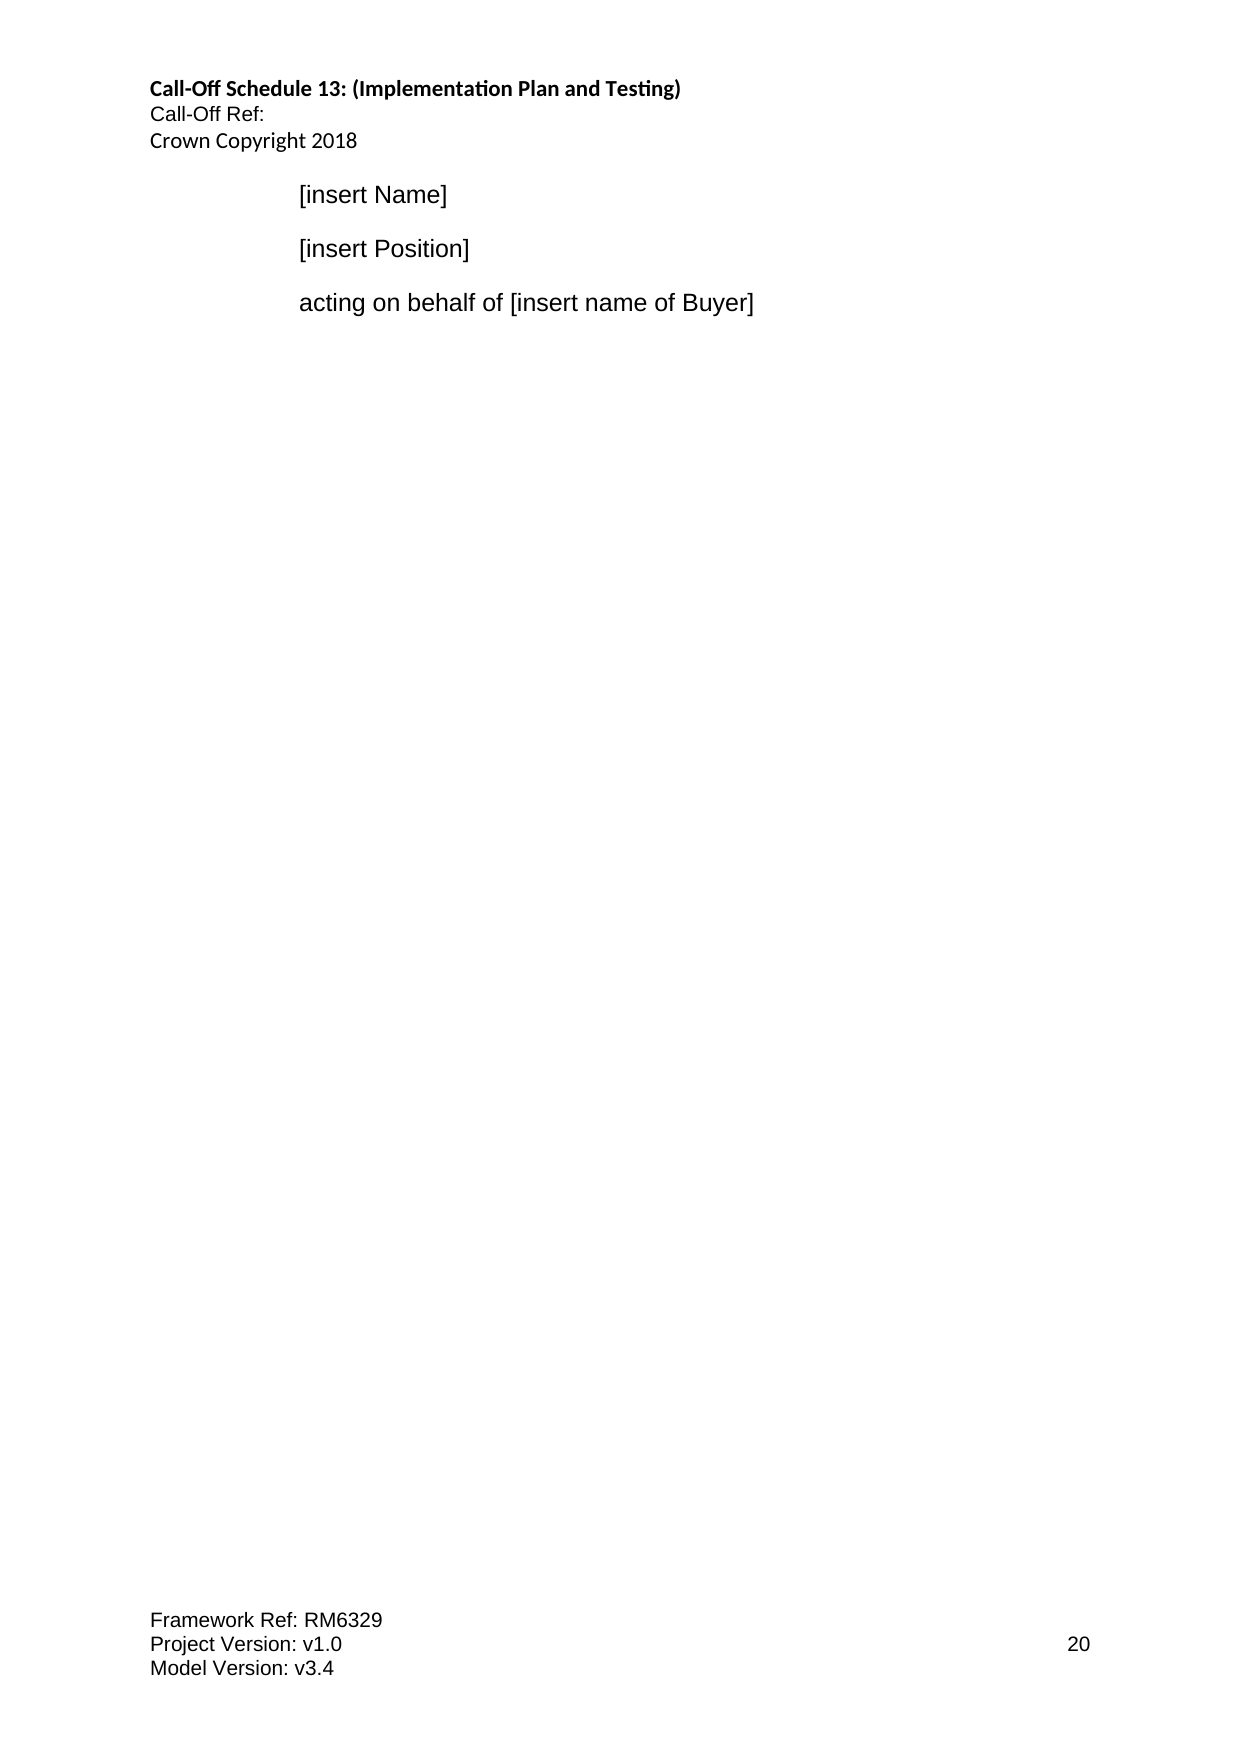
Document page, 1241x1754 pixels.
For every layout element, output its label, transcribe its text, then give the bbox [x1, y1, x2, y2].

text acting on behalf of [insert name of Buyer] [299, 288, 1090, 316]
text [insert Position] [299, 234, 1090, 263]
text [insert Name] [299, 180, 1090, 209]
